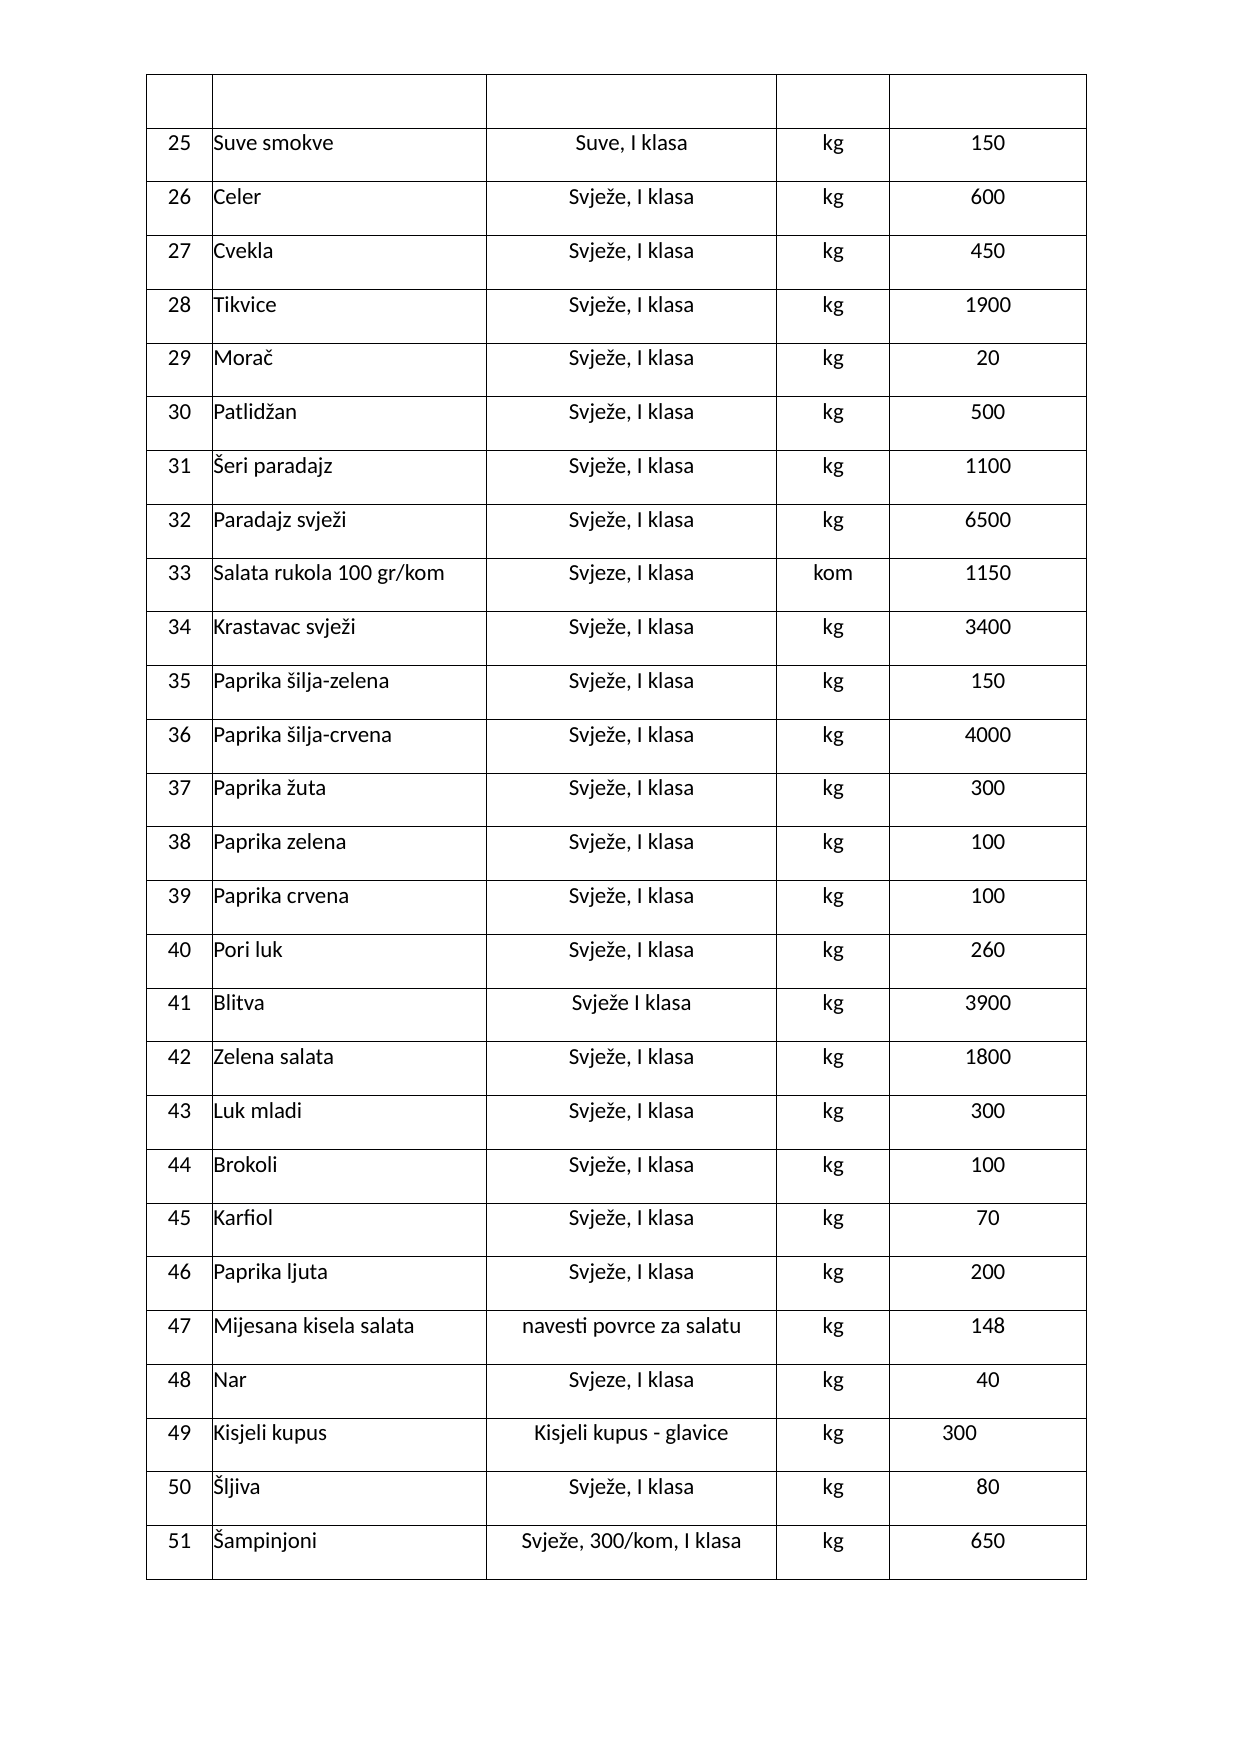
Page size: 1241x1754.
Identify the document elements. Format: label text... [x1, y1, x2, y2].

table_cell 1150 [890, 559, 1086, 611]
table_cell Šljiva [213, 1472, 486, 1525]
table_cell 44 [147, 1150, 212, 1202]
table_cell Svjeze, I klasa [487, 1365, 776, 1417]
table_cell Svježe, I klasa [487, 1096, 776, 1149]
table_cell 51 [147, 1526, 212, 1579]
table_cell 70 [890, 1204, 1086, 1256]
table_cell kg [777, 344, 889, 396]
table_cell 35 [147, 666, 212, 719]
table_cell 33 [147, 559, 212, 611]
table_cell Suve, I klasa [487, 129, 776, 181]
table_cell Kisjeli kupus - glavice [487, 1419, 776, 1471]
table_cell Krastavac svježi [213, 612, 486, 665]
table_cell kg [777, 129, 889, 181]
table_cell 26 [147, 182, 212, 235]
table_cell Paradajz svježi [213, 505, 486, 557]
table_cell Brokoli [213, 1150, 486, 1202]
table_cell kg [777, 1472, 889, 1525]
table_cell kom [777, 559, 889, 611]
table_cell Svježe, I klasa [487, 1257, 776, 1310]
table_cell Svjeze, I klasa [487, 559, 776, 611]
table_cell 600 [890, 182, 1086, 235]
table_cell 42 [147, 1042, 212, 1095]
table_cell 500 [890, 397, 1086, 450]
table_cell 6500 [890, 505, 1086, 557]
table_cell Tikvice [213, 290, 486, 342]
table_cell Svježe, I klasa [487, 774, 776, 826]
table_cell kg [777, 1365, 889, 1417]
table_cell 45 [147, 1204, 212, 1256]
table_cell Svježe, I klasa [487, 236, 776, 289]
table_cell Luk mladi [213, 1096, 486, 1149]
table_cell 41 [147, 989, 212, 1041]
table_cell 27 [147, 236, 212, 289]
table_cell Šampinjoni [213, 1526, 486, 1579]
table_cell 1100 [890, 451, 1086, 504]
table_cell [777, 75, 889, 127]
table_cell Paprika žuta [213, 774, 486, 826]
table_cell [147, 75, 212, 127]
table_cell navesti povrce za salatu [487, 1311, 776, 1364]
table_cell kg [777, 666, 889, 719]
table_cell kg [777, 1096, 889, 1149]
table_cell 1800 [890, 1042, 1086, 1095]
table_cell kg [777, 397, 889, 450]
table_cell 38 [147, 827, 212, 880]
table_cell 300 [890, 1096, 1086, 1149]
table_cell 28 [147, 290, 212, 342]
table_cell 43 [147, 1096, 212, 1149]
table_cell kg [777, 827, 889, 880]
table_cell Svježe, I klasa [487, 935, 776, 987]
table_cell 37 [147, 774, 212, 826]
table_cell Pori luk [213, 935, 486, 987]
table_cell Mijesana kisela salata [213, 1311, 486, 1364]
table_cell 50 [147, 1472, 212, 1525]
table_cell Morač [213, 344, 486, 396]
table_cell Paprika zelena [213, 827, 486, 880]
table_cell kg [777, 1204, 889, 1256]
table_cell 30 [147, 397, 212, 450]
table_cell kg [777, 989, 889, 1041]
table_cell Paprika crvena [213, 881, 486, 934]
table_cell Zelena salata [213, 1042, 486, 1095]
table_cell Paprika ljuta [213, 1257, 486, 1310]
table_cell Kisjeli kupus [213, 1419, 486, 1471]
table_cell Svježe, I klasa [487, 290, 776, 342]
table_cell 20 [890, 344, 1086, 396]
table_cell Svježe, I klasa [487, 182, 776, 235]
table_cell Paprika šilja-crvena [213, 720, 486, 772]
table_cell Svježe, I klasa [487, 827, 776, 880]
table_cell Šeri paradajz [213, 451, 486, 504]
table_cell kg [777, 1042, 889, 1095]
table_cell Svježe, I klasa [487, 720, 776, 772]
table_cell Svježe, I klasa [487, 1204, 776, 1256]
table_cell 300 [890, 1419, 1086, 1471]
table_cell 39 [147, 881, 212, 934]
table_cell kg [777, 612, 889, 665]
table_cell kg [777, 774, 889, 826]
table_cell kg [777, 236, 889, 289]
table_cell 100 [890, 1150, 1086, 1202]
table_cell Suve smokve [213, 129, 486, 181]
table_cell kg [777, 720, 889, 772]
table_cell 148 [890, 1311, 1086, 1364]
table_cell kg [777, 451, 889, 504]
table_cell kg [777, 1526, 889, 1579]
table_cell 150 [890, 129, 1086, 181]
table_cell kg [777, 881, 889, 934]
table_cell Paprika šilja-zelena [213, 666, 486, 719]
table_cell 100 [890, 881, 1086, 934]
table_cell 47 [147, 1311, 212, 1364]
table_cell 29 [147, 344, 212, 396]
table_cell Svježe, 300/kom, I klasa [487, 1526, 776, 1579]
table_cell 48 [147, 1365, 212, 1417]
table_cell [213, 75, 486, 127]
table_cell 1900 [890, 290, 1086, 342]
table_cell kg [777, 505, 889, 557]
table_cell Cvekla [213, 236, 486, 289]
table_cell kg [777, 1257, 889, 1310]
table_cell 40 [147, 935, 212, 987]
table_cell Svježe, I klasa [487, 451, 776, 504]
table_cell 4000 [890, 720, 1086, 772]
table_cell Svježe, I klasa [487, 1150, 776, 1202]
table_cell Svježe, I klasa [487, 344, 776, 396]
table_cell Svježe I klasa [487, 989, 776, 1041]
table_cell [890, 75, 1086, 127]
table_cell Svježe, I klasa [487, 505, 776, 557]
table_cell Blitva [213, 989, 486, 1041]
table_cell [487, 75, 776, 127]
table_cell 31 [147, 451, 212, 504]
table_cell kg [777, 1419, 889, 1471]
table_cell 260 [890, 935, 1086, 987]
table_cell 34 [147, 612, 212, 665]
table_cell 100 [890, 827, 1086, 880]
table_cell 3900 [890, 989, 1086, 1041]
table_cell 150 [890, 666, 1086, 719]
table_cell Karfiol [213, 1204, 486, 1256]
table_cell Svježe, I klasa [487, 612, 776, 665]
table_cell 300 [890, 774, 1086, 826]
table_cell 3400 [890, 612, 1086, 665]
table_cell 450 [890, 236, 1086, 289]
table_cell Patlidžan [213, 397, 486, 450]
table_cell Svježe, I klasa [487, 397, 776, 450]
table_cell Svježe, I klasa [487, 666, 776, 719]
table_cell 80 [890, 1472, 1086, 1525]
table_cell Svježe, I klasa [487, 881, 776, 934]
table_cell 650 [890, 1526, 1086, 1579]
table_cell kg [777, 182, 889, 235]
table_cell Svježe, I klasa [487, 1042, 776, 1095]
table_cell kg [777, 1150, 889, 1202]
table_cell Nar [213, 1365, 486, 1417]
table_cell Celer [213, 182, 486, 235]
table_cell 200 [890, 1257, 1086, 1310]
table_cell 25 [147, 129, 212, 181]
table_cell Salata rukola 100 gr/kom [213, 559, 486, 611]
table_cell Svježe, I klasa [487, 1472, 776, 1525]
table_cell 40 [890, 1365, 1086, 1417]
table_cell 46 [147, 1257, 212, 1310]
table_cell 49 [147, 1419, 212, 1471]
table_cell kg [777, 1311, 889, 1364]
table_cell kg [777, 935, 889, 987]
table_cell kg [777, 290, 889, 342]
table_cell 32 [147, 505, 212, 557]
table_cell 36 [147, 720, 212, 772]
